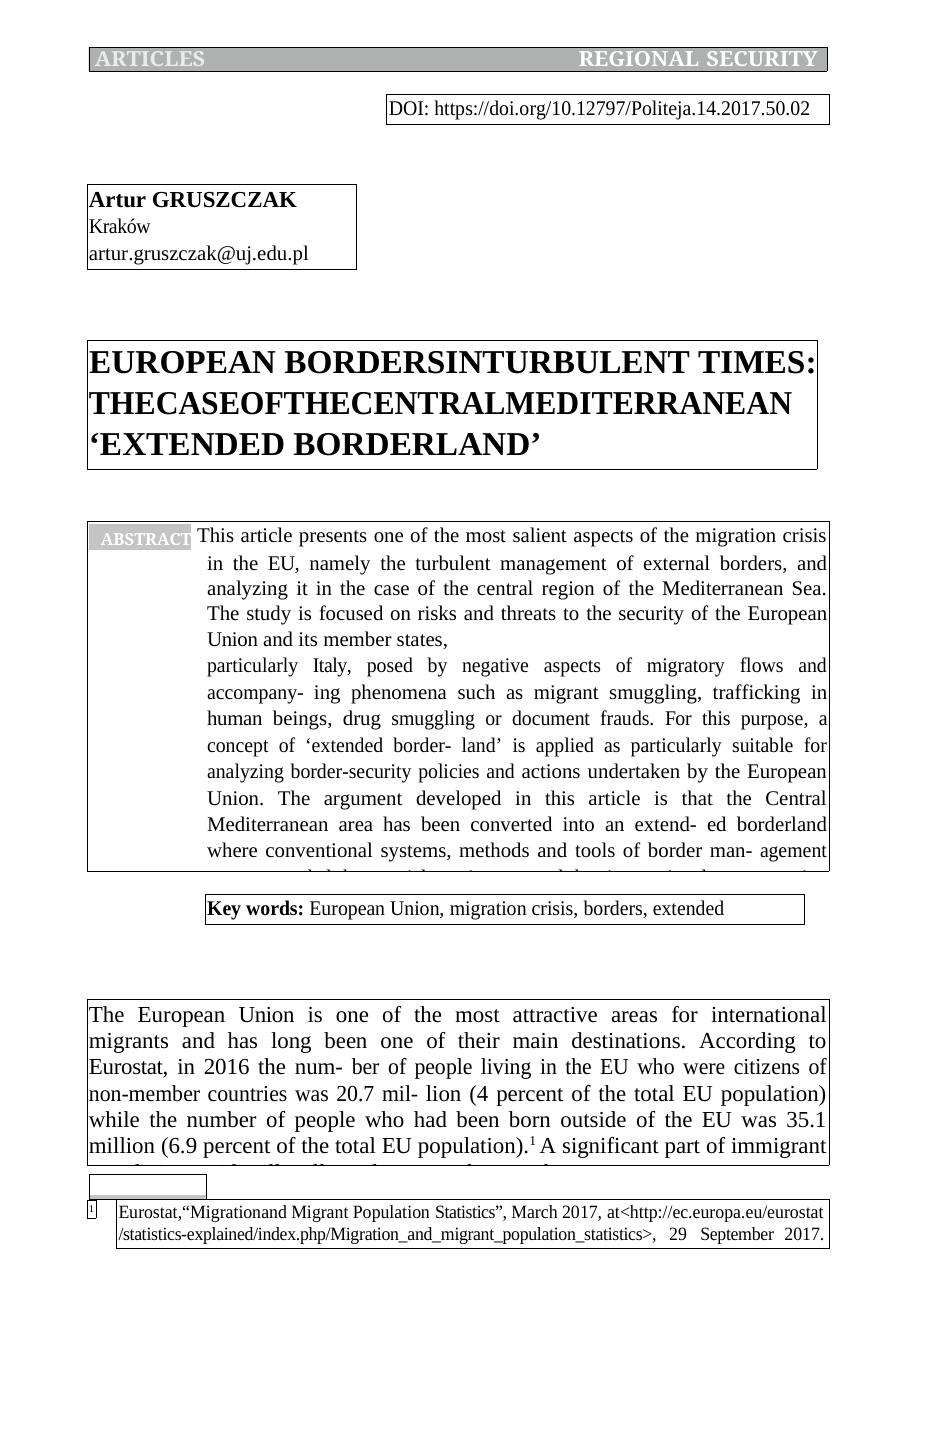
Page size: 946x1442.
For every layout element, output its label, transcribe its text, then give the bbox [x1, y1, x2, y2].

text The European Union is one of the most attractive areas for international migrants and has long been one of their main destinations. According to Eurostat, in 2016 the num- ber of people living in the EU who were citizens of non-member countries was 20.7 mil- lion (4 percent of the total EU population) while the number of people who had been born outside of the EU was 35.1 million (6.9 percent of the total EU population).1 A significant part of immigrant population resides illegally in the EU or does not have [89, 1001, 827, 1165]
text /statistics-explained/index.php/Migration_and_migrant_population_statistics>, 29 September 2017. [118, 1223, 829, 1244]
text Key words: European Union, migration crisis, borders, extended borderland [207, 896, 804, 924]
text Artur GRUSZCZAK [89, 186, 356, 212]
text DOI: https://doi.org/10.12797/Politeja.14.2017.50.02 [388, 96, 829, 120]
text ARTICLES REGIONAL SECURITY [94, 48, 827, 71]
text Jagiellonian University in Kraków artur.gruszczak@uj.edu.pl [89, 214, 355, 269]
text 1 [89, 1203, 96, 1214]
text ABSTRACT This article presents one of the most salient aspects of the migration crisis in the EU, namely the turbulent management of external borders, and analyzing it in the case of the central region of the Mediterranean Sea. The study is focused on risks and threats to the security of the European Union and its member states, [89, 523, 827, 651]
text Eurostat,“Migrationand Migrant Population Statistics”, March 2017, at<http://ec.europa.eu/eurostat [118, 1201, 829, 1223]
text EUROPEAN BORDERSINTURBULENT TIMES: THECASEOFTHECENTRALMEDITERRANEAN ‘EXTENDED BORDERLAND’ [89, 342, 817, 463]
text particularly Italy, posed by negative aspects of migratory flows and accompany- ing phenomena such as migrant smuggling, trafficking in human beings, drug smuggling or document frauds. For this purpose, a concept of ‘extended border- land’ is applied as particularly suitable for analyzing border-security policies and actions undertaken by the European Union. The argument developed in this article is that the Central Mediterranean area has been converted into an extend- ed borderland where conventional systems, methods and tools of border man- agement are superseded by spatial taming created by international actors acting through joint maritime operations. [207, 653, 827, 871]
